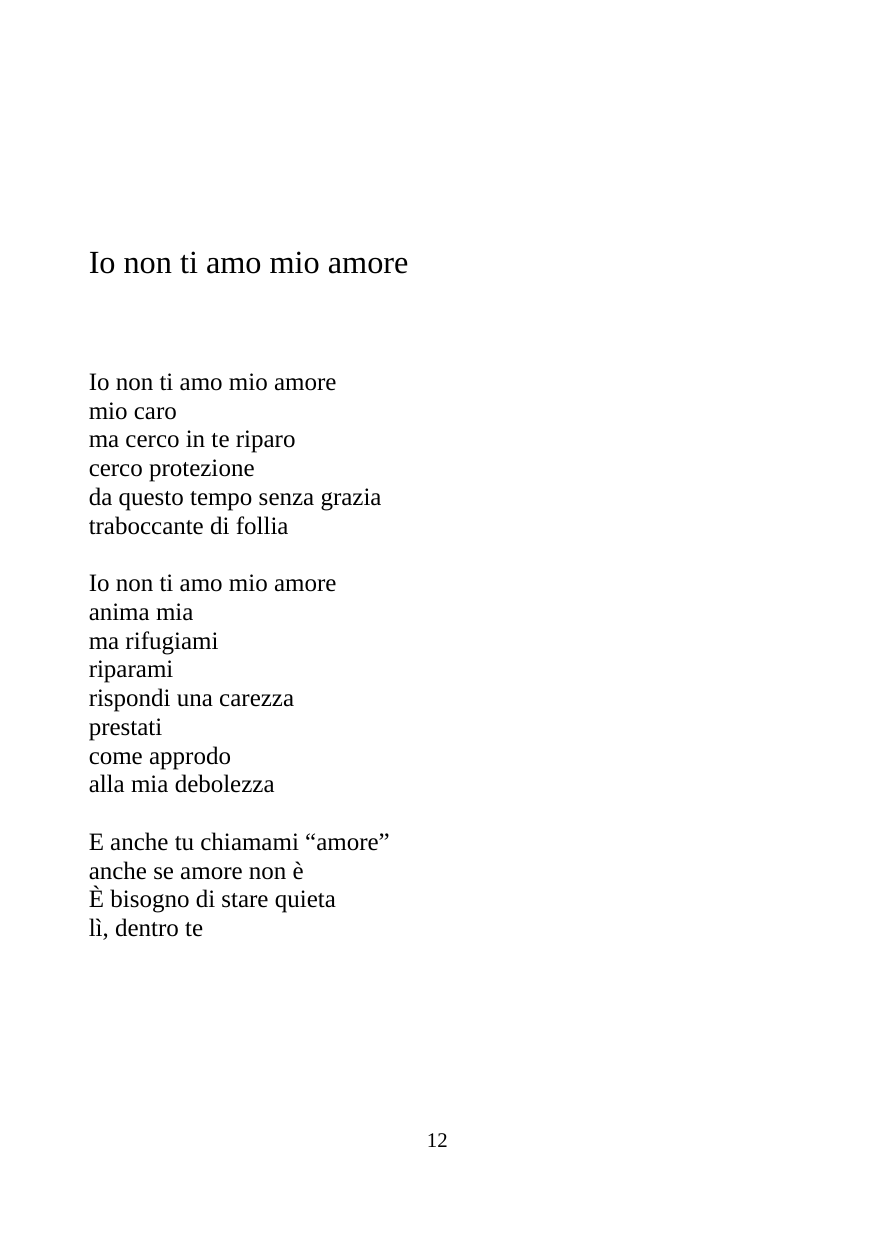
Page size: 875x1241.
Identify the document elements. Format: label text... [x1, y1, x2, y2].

text E anche tu chiamami “amore” anche se amore non è È bisogno di stare quieta lì, dentro te [88, 798, 786, 942]
text Io non ti amo mio amore anima mia ma rifugiami riparami rispondi una carezza prestati come approdo alla mia debolezza [88, 539, 786, 798]
text Io non ti amo mio amore mio caro ma cerco in te riparo cerco protezione da questo tempo senza grazia traboccante di follia [88, 281, 786, 539]
text Io non ti amo mio amore [88, 244, 786, 281]
